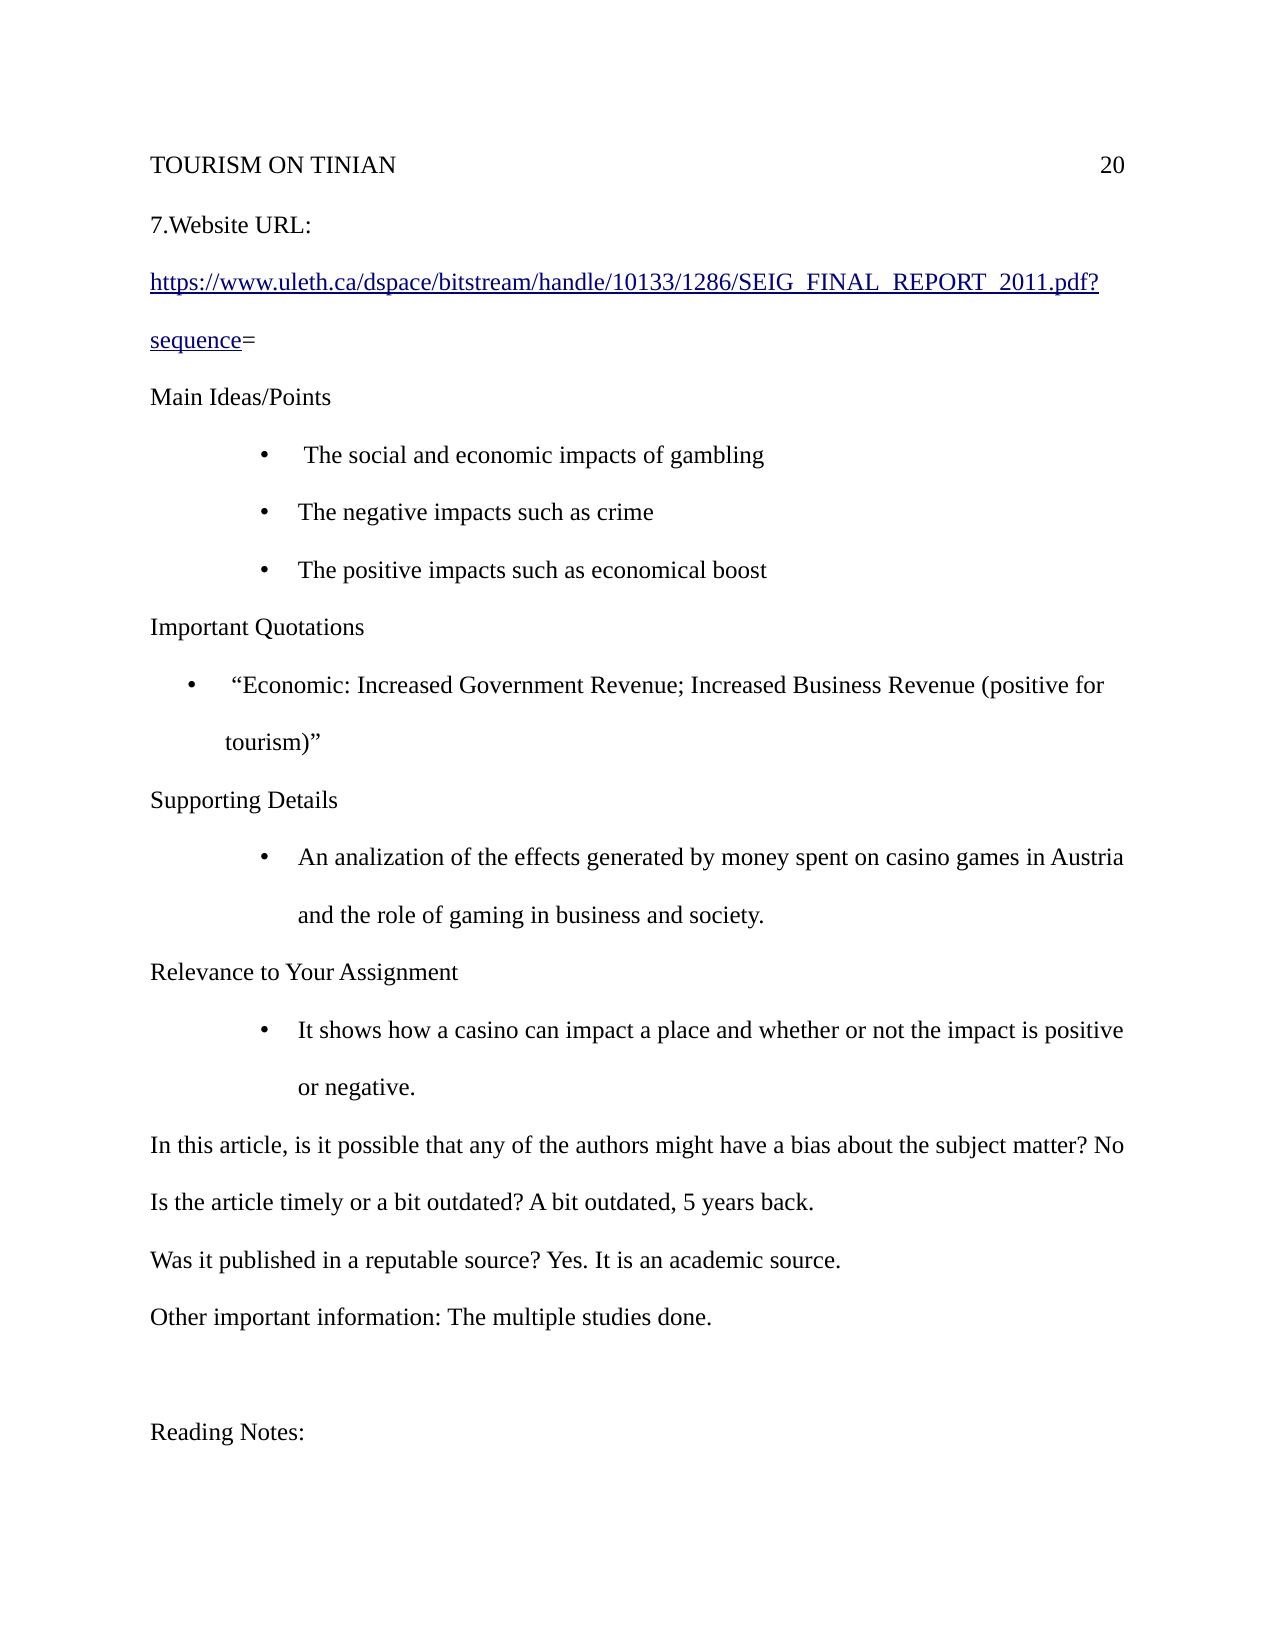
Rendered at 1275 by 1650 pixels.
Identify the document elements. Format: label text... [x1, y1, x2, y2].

text 7.Website URL: https://www.uleth.ca/dspace/bitstream/handle/10133/1286/SEIG_FINAL_REPORT_2011.pdf?sequence= [150, 210, 1125, 354]
list The positive impacts such as economical boost [260, 555, 1125, 584]
text Relevance to Your Assignment [150, 957, 1125, 986]
text Was it published in a reputable source? Yes. It is an academic source. [150, 1245, 1125, 1274]
list An analization of the effects generated by money spent on casino games in Austria and the role of gaming in business and society. [260, 842, 1125, 929]
text Other important information: The multiple studies done. [150, 1302, 1125, 1331]
list It shows how a casino can impact a place and whether or not the impact is positive or negative. [260, 1015, 1125, 1101]
list “Economic: Increased Government Revenue; Increased Business Revenue (positive for tourism)” [187, 670, 1125, 756]
list The social and economic impacts of gambling [260, 440, 1125, 469]
text Main Ideas/Points [150, 382, 1125, 411]
text Supporting Details [150, 785, 1125, 814]
text Is the article timely or a bit outdated? A bit outdated, 5 years back. [150, 1187, 1125, 1216]
list The negative impacts such as crime [260, 497, 1125, 526]
text In this article, is it possible that any of the authors might have a bias about the subject matter? No [150, 1130, 1125, 1159]
text Reading Notes: [150, 1417, 1125, 1446]
text Important Quotations [150, 612, 1125, 641]
